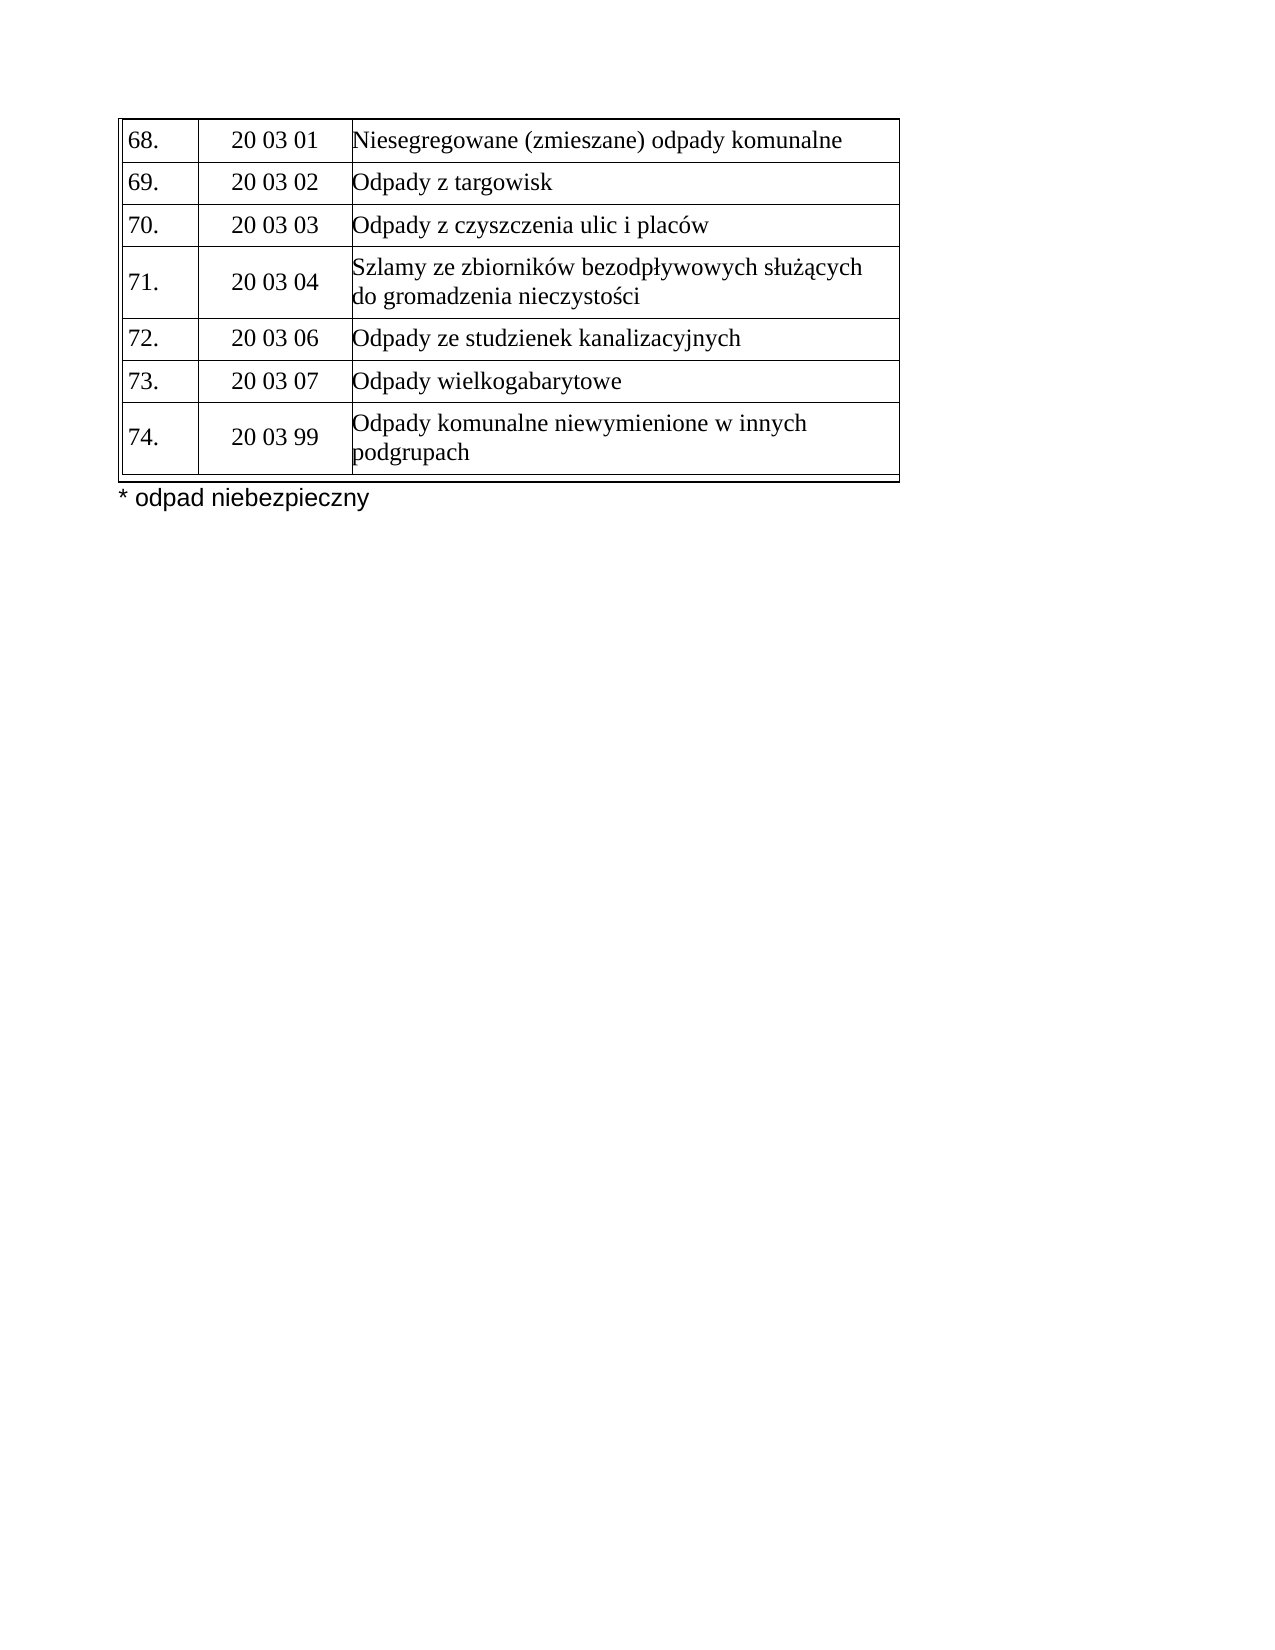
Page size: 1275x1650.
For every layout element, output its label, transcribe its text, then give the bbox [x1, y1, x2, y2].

table_cell [123, 319, 198, 360]
table_cell [123, 247, 198, 317]
table_cell 20 03 04 [199, 247, 352, 317]
table_cell 20 03 03 [199, 205, 352, 246]
table_cell Odpady z czyszczenia ulic i placów [353, 205, 899, 246]
table_cell 20 03 07 [199, 361, 352, 402]
table_cell Niesegregowane (zmieszane) odpady komunalne [353, 120, 899, 162]
table_cell Rodzaj odbieranych odpadów: [119, 119, 899, 481]
table_cell [123, 163, 198, 204]
table_cell Odpady z targowisk [353, 163, 899, 204]
table_cell [123, 120, 198, 162]
table_cell 20 03 01 [199, 120, 352, 162]
table_cell [123, 361, 198, 402]
table_cell Odpady ze studzienek kanalizacyjnych [353, 319, 899, 360]
table_cell Szlamy ze zbiorników bezodpływowych służących do gromadzenia nieczystości [353, 247, 899, 317]
table_cell [123, 403, 198, 473]
table_cell Odpady wielkogabarytowe [353, 361, 899, 402]
table_cell [123, 205, 198, 246]
text * odpad niebezpieczny [118, 482, 1157, 511]
table_cell 20 03 02 [199, 163, 352, 204]
table_cell 20 03 99 [199, 403, 352, 473]
table_cell Odpady komunalne niewymienione w innych podgrupach [353, 403, 899, 473]
table_cell 20 03 06 [199, 319, 352, 360]
